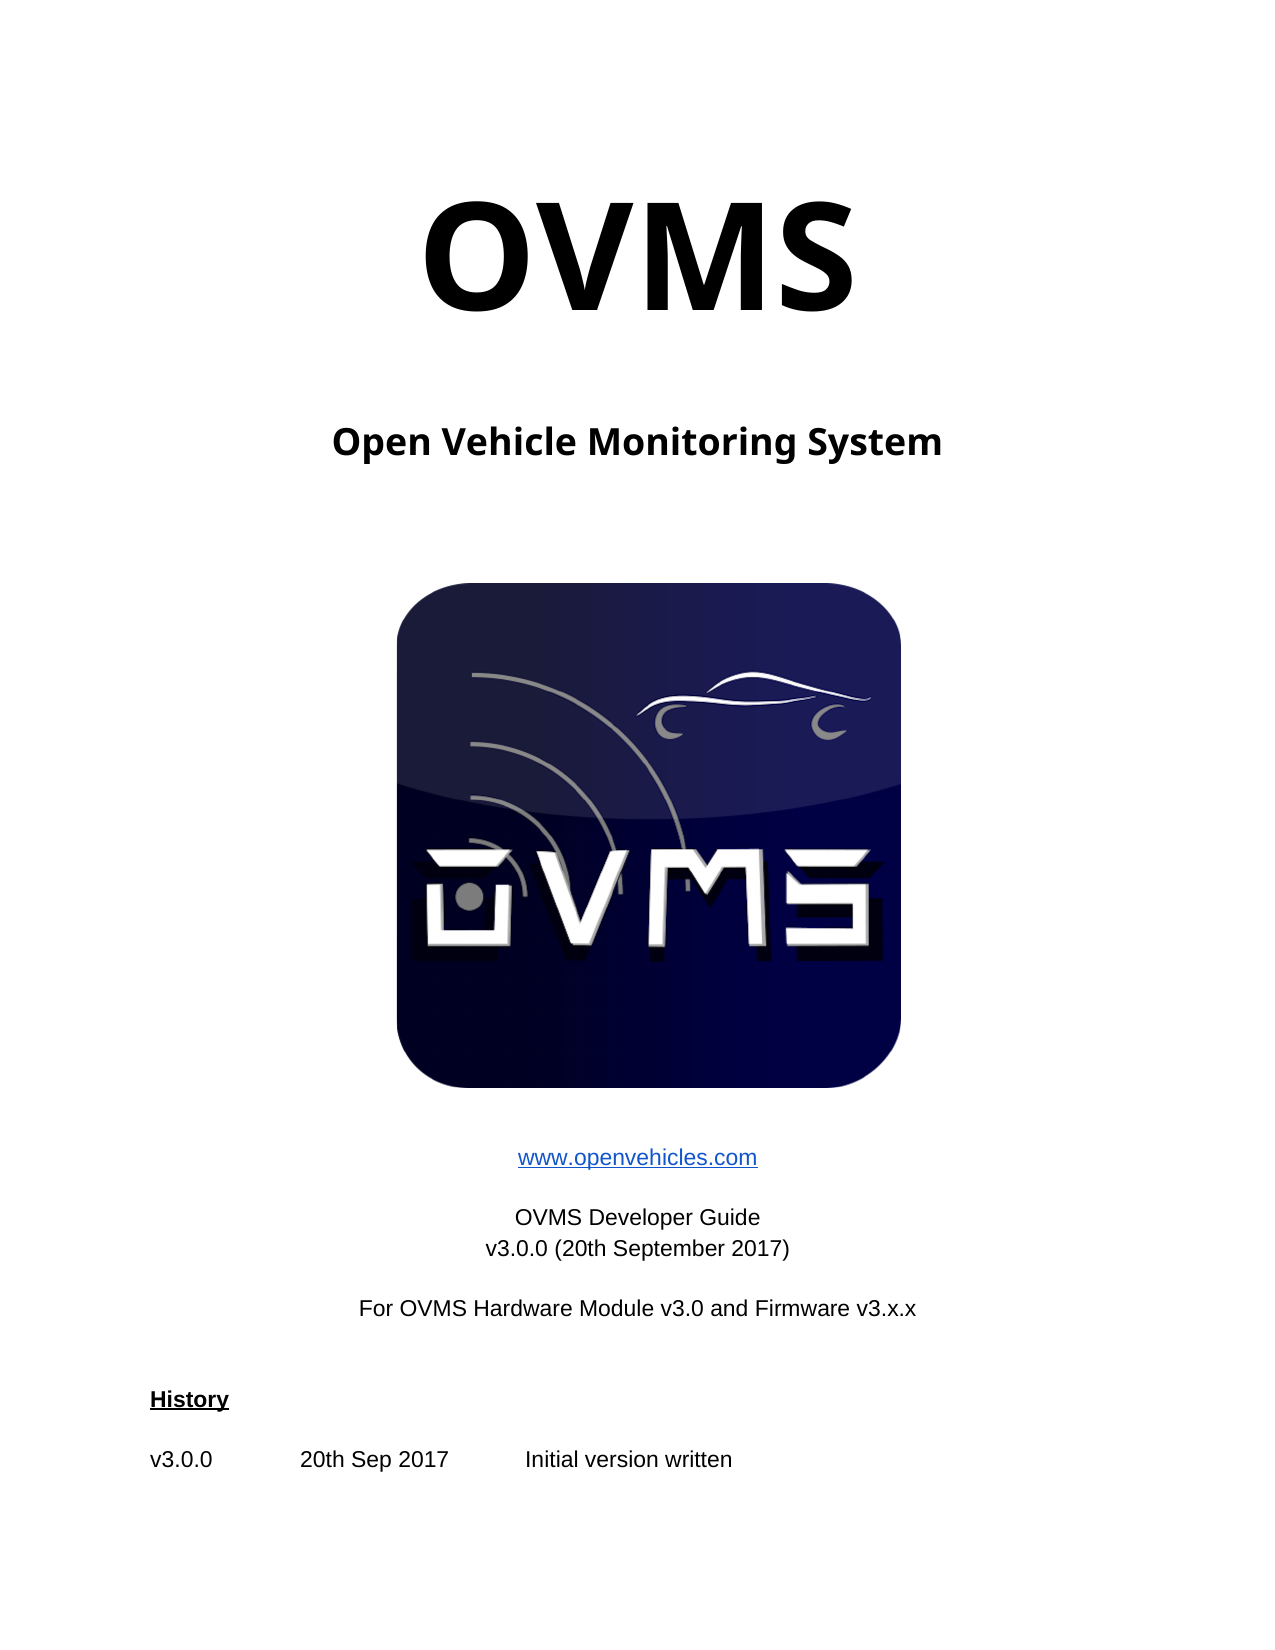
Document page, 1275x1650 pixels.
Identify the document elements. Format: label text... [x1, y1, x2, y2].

text v3.0.0 20th Sep 2017 Initial version written [150, 1446, 1125, 1472]
text OVMS [150, 150, 1125, 354]
text v3.0.0 (20th September 2017) [150, 1234, 1125, 1261]
picture [396, 583, 901, 1088]
text Open Vehicle Monitoring System [150, 415, 1125, 466]
text History [150, 1386, 1125, 1412]
text For OVMS Hardware Module v3.0 and Firmware v3.x.x [150, 1265, 1125, 1321]
text www.openvehicles.com OVMS Developer Guide [150, 1144, 1125, 1231]
